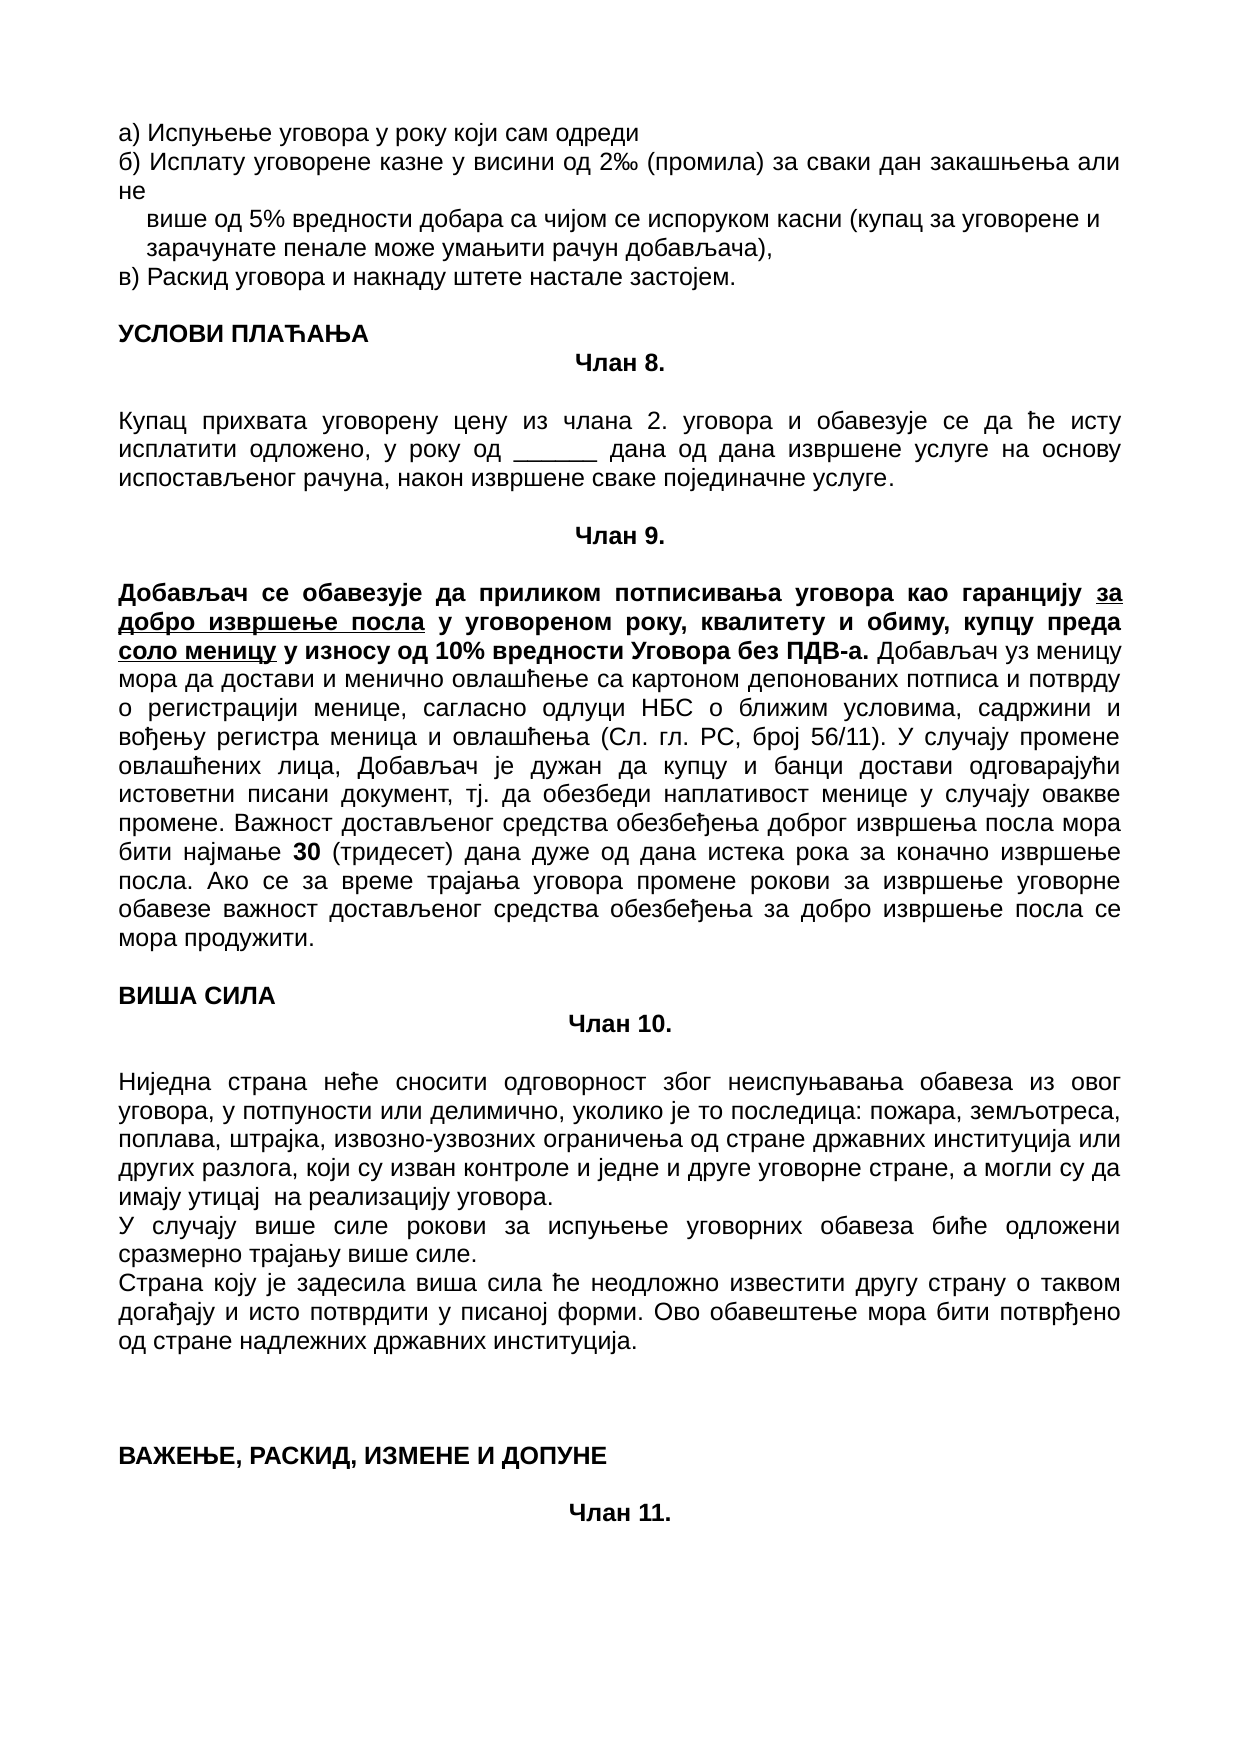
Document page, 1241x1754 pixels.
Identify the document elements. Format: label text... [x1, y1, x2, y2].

text У случају више силе рокови за испуњење уговорних обавеза биће одложени сразмерно трајању више силе. [118, 1211, 1122, 1268]
text Ниједна страна неће сносити одговорност због неиспуњавања обавеза из овог уговора, у потпуности или делимично, уколико је то последица: пожара, земљотреса, поплава, штрајка, извозно-узвозних ограничења од стране државних институција или других разлога, који су изван контроле и једне и друге уговорне стране, а могли су да имају утицај на реализацију уговора. [118, 1067, 1122, 1211]
text Члан 10. [118, 1009, 1122, 1038]
text в) Раскид уговора и накнаду штете настале застојем. [118, 262, 1122, 291]
text више од 5% вредности добара са чијом се испоруком касни (купац за уговорене и [118, 204, 1122, 233]
text зарачунате пенале може умањити рачун добављача), [118, 233, 1122, 262]
text ВАЖЕЊЕ, РАСКИД, ИЗМЕНЕ И ДОПУНЕ [118, 1441, 1122, 1469]
text б) Исплату уговорене казне у висини од 2‰ (промила) за сваки дан закашњења али не [118, 147, 1122, 204]
text Члан 9. [118, 521, 1122, 549]
text Страна коју је задесила виша сила ће неодложно известити другу страну о таквом догађају и исто потврдити у писаној форми. Ово обавештење мора бити потврђено од стране надлежних државних институција. [118, 1268, 1122, 1354]
text Купац прихвата уговорену цену из члана 2. уговора и обавезује се да ће исту исплатити одлoжено, у року од ______ дана од дана извршене услуге на основу испостављеног рачуна, након извршене сваке појединачне услуге. [118, 406, 1122, 492]
text Члан 8. [118, 348, 1122, 377]
text ВИША СИЛА [118, 981, 1122, 1009]
text Добављач се обавезује да приликом потписивања уговора као гаранцију за добро извршење посла у уговореном року, квалитету и обиму, купцу преда соло меницу у износу од 10% вредности Уговора без ПДВ-а. Добављач уз меницу мора да достави и менично овлашћење са картоном депонованих потписа и потврду о регистрацији менице, сагласно одлуци НБС о ближим условима, садржини и вођењу регистра меница и овлашћења (Сл. гл. РС, број 56/11). У случају промене овлашћених лица, Добављач је дужан да купцу и банци достави одговарајући истоветни писани документ, тј. да обезбеди наплативост менице у случају овакве промене. Важност достављеног средства обезбеђења доброг извршења посла мора бити најмање 30 (тридесет) дана дуже од дана истека рока за коначно извршење посла. Ако се за време трајања уговора промене рокови за извршење уговорне обавезе важност достављеног средства обезбеђења за добро извршење посла се мора продужити. [118, 578, 1122, 952]
text Члан 11. [118, 1498, 1122, 1527]
text УСЛОВИ ПЛАЋАЊА [118, 319, 1122, 348]
text а) Испуњење уговора у року који сам одреди [118, 118, 1122, 147]
